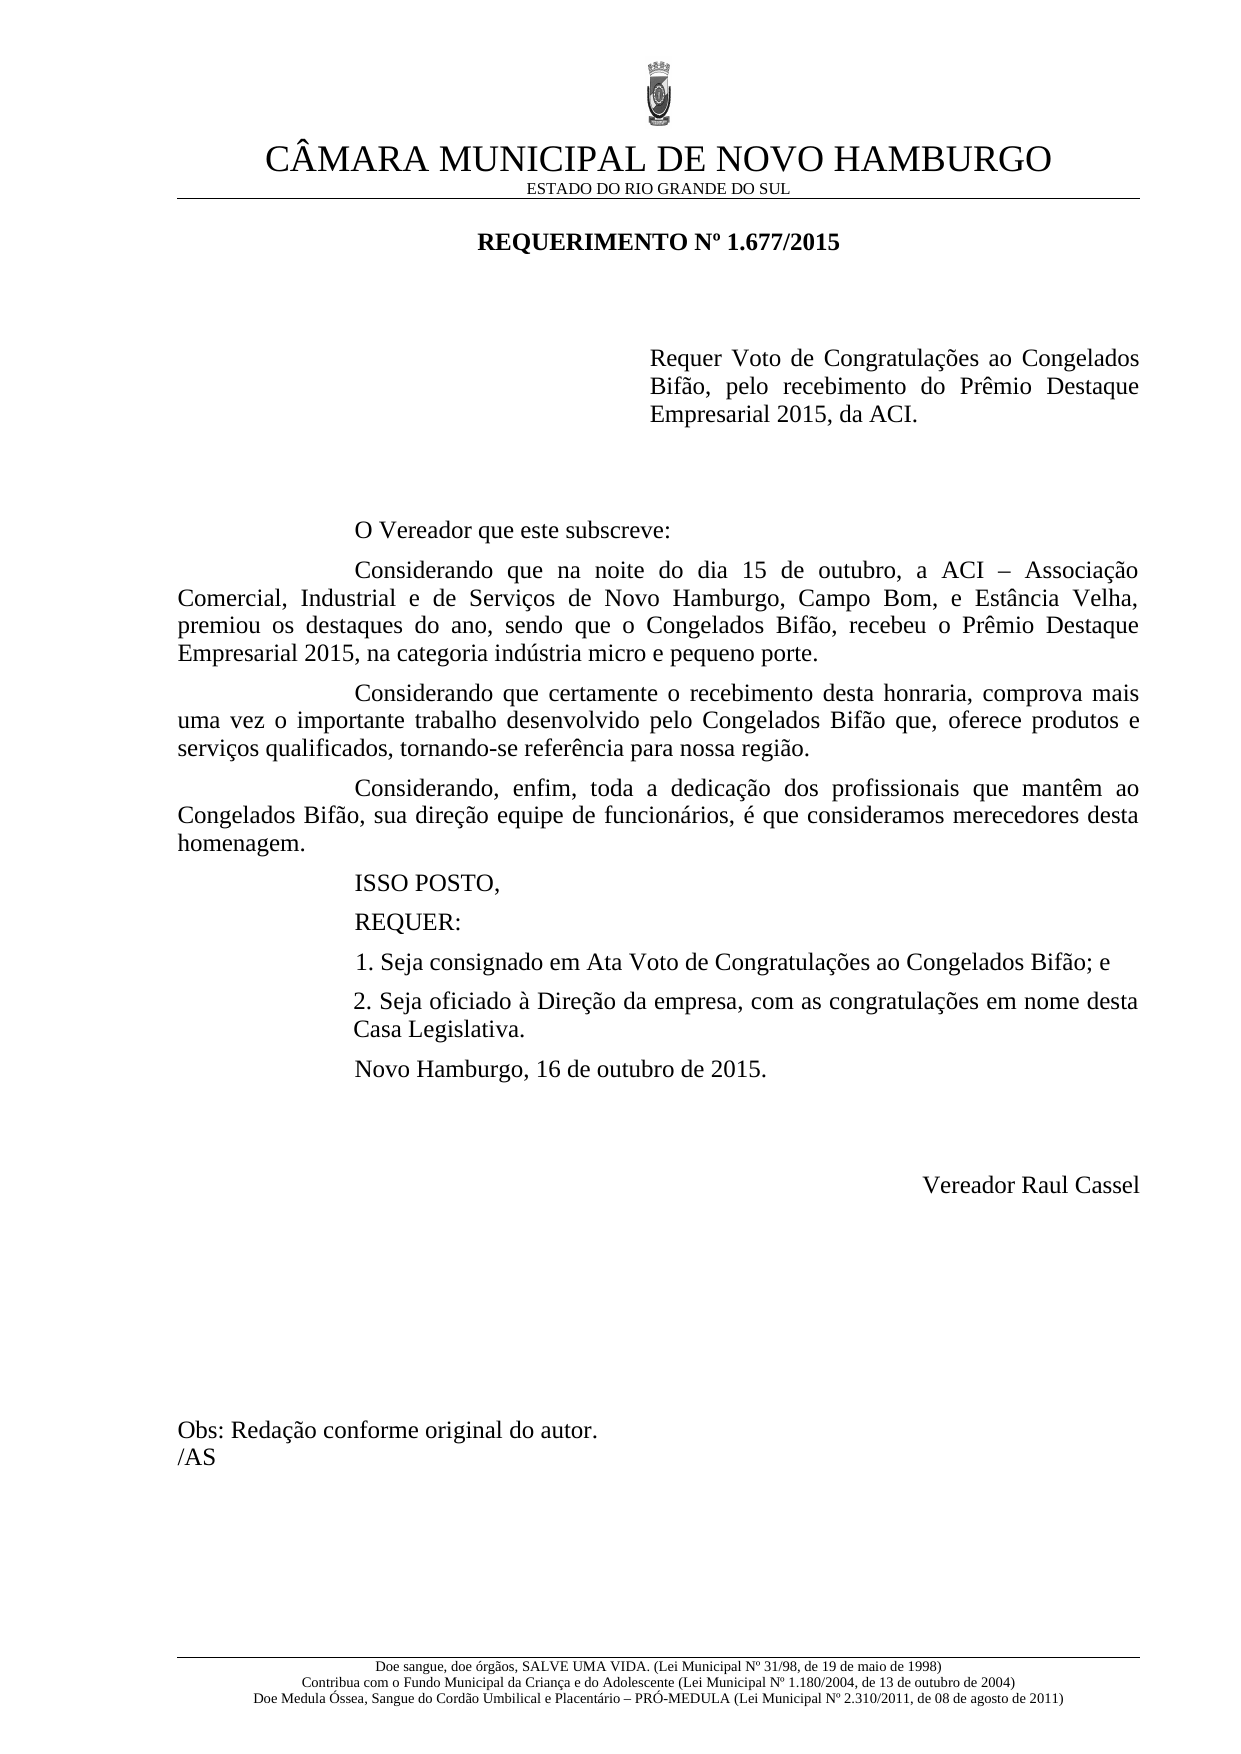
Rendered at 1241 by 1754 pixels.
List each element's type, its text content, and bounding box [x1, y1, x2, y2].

text Considerando, enfim, toda a dedicação dos profissionais que mantêm ao Congelados Bifão, sua direção equipe de funcionários, é que consideramos merecedores desta homenagem. [177, 774, 1140, 857]
text 2. Seja oficiado à Direção da empresa, com as congratulações em nome desta Casa Legislativa. [353, 987, 1140, 1043]
text Considerando que na noite do dia 15 de outubro, a ACI – Associação Comercial, Industrial e de Serviços de Novo Hamburgo, Campo Bom, e Estância Velha, premiou os destaques do ano, sendo que o Congelados Bifão, recebeu o Prêmio Destaque Empresarial 2015, na categoria indústria micro e pequeno porte. [177, 556, 1140, 667]
text ISSO POSTO, [177, 869, 1140, 896]
text Requer Voto de Congratulações ao Congelados Bifão, pelo recebimento do Prêmio Destaque Empresarial 2015, da ACI. [649, 344, 1140, 428]
text Vereador Raul Cassel [177, 1171, 1140, 1199]
text O Vereador que este subscreve: [177, 516, 1140, 544]
text 1. Seja consignado em Ata Voto de Congratulações ao Congelados Bifão; e [355, 948, 1140, 976]
text /AS [177, 1443, 1140, 1471]
text REQUER: [177, 908, 1140, 936]
text Considerando que certamente o recebimento desta honraria, comprova mais uma vez o importante trabalho desenvolvido pelo Congelados Bifão que, oferece produtos e serviços qualificados, tornando-se referência para nossa região. [177, 679, 1140, 762]
text REQUERIMENTO Nº 1.677/2015 [177, 228, 1140, 256]
text Obs: Redação conforme original do autor. [177, 1416, 1140, 1443]
text Novo Hamburgo, 16 de outubro de 2015. [177, 1055, 1140, 1082]
